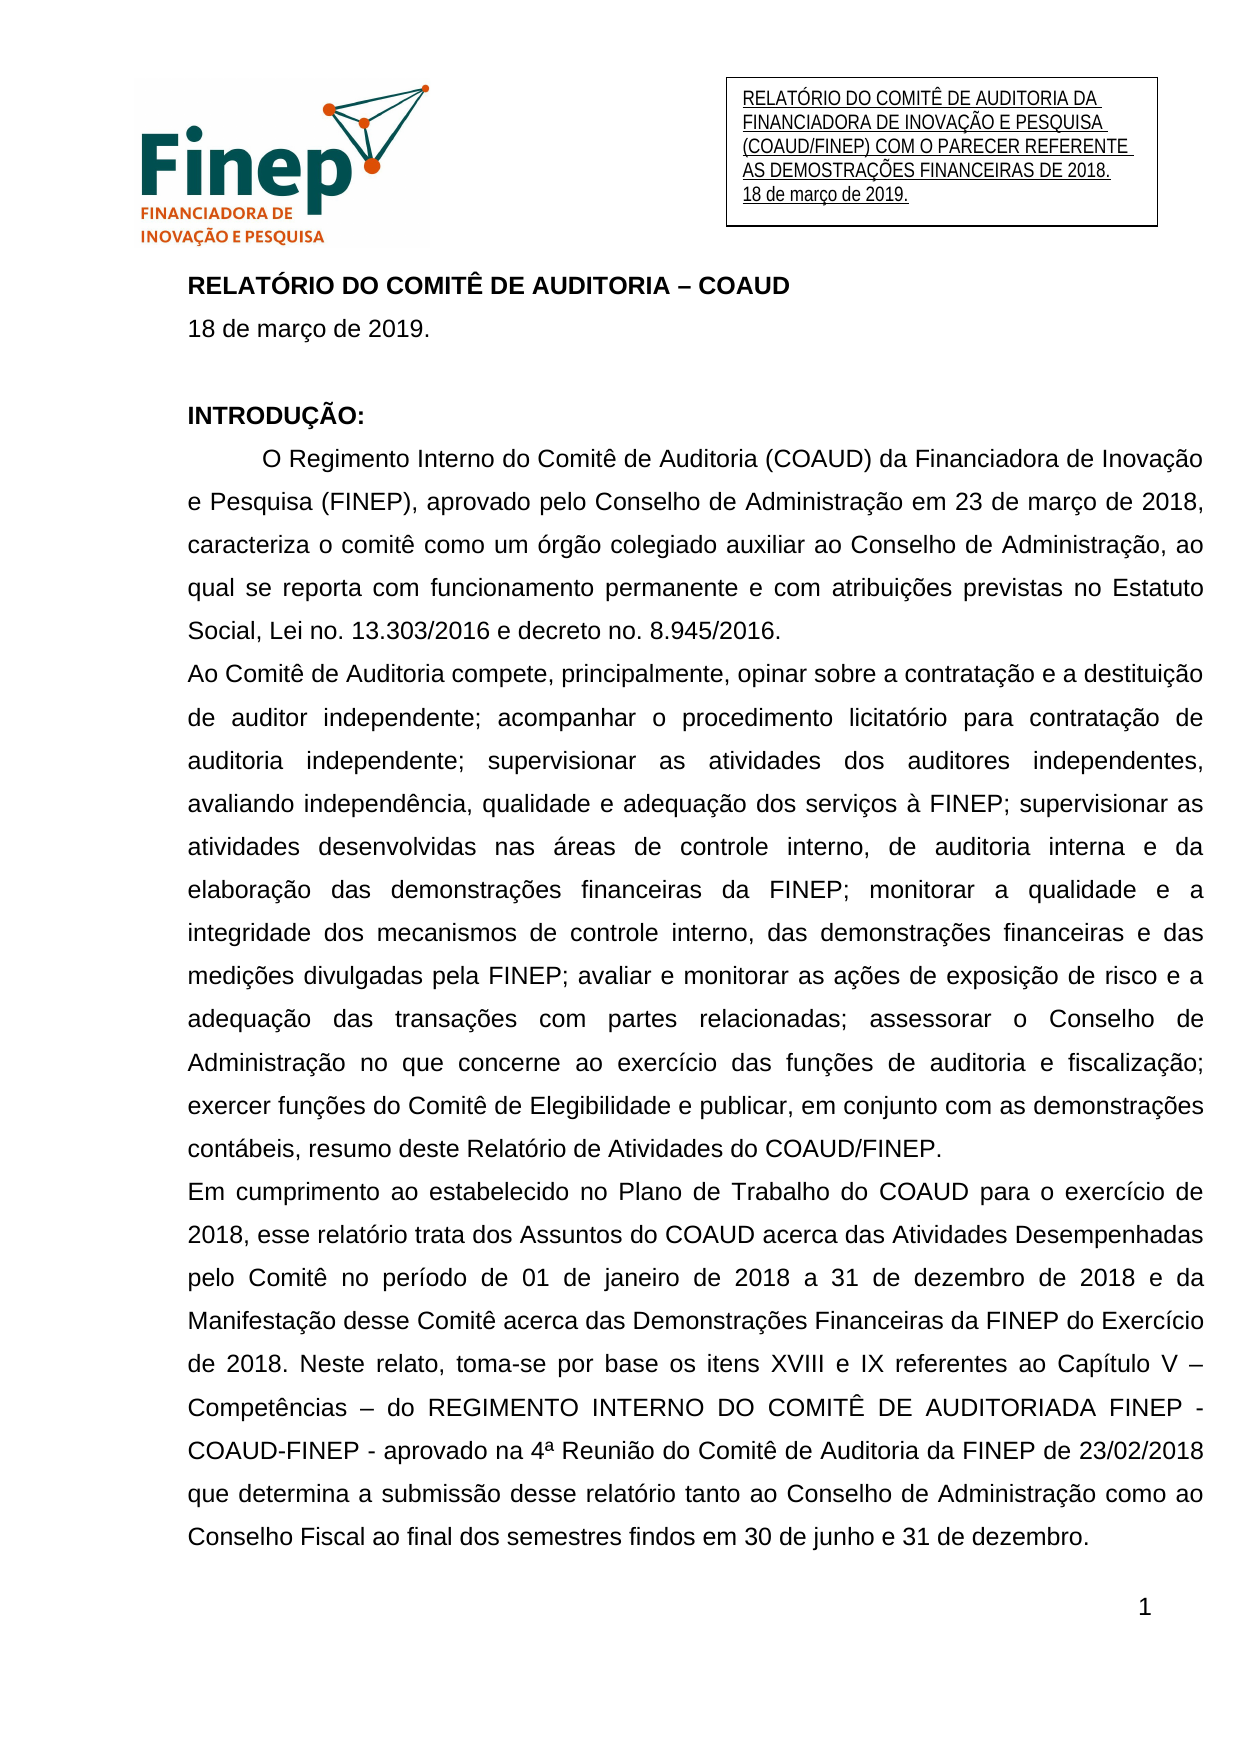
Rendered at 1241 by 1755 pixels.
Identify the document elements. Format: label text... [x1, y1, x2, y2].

text 18 de março de 2019. [187, 314, 1152, 343]
text RELATÓRIO DO COMITÊ DE AUDITORIA – COAUD [187, 271, 1152, 300]
text Em cumprimento ao estabelecido no Plano de Trabalho do COAUD para o exercício de 2018, esse relatório trata dos Assuntos do COAUD acerca das Atividades Desempenhadas pelo Comitê no período de 01 de janeiro de 2018 a 31 de dezembro de 2018 e da Manifestação desse Comitê acerca das Demonstrações Financeiras da FINEP do Exercício de 2018. Neste relato, toma-se por base os itens XVIII e IX referentes ao Capítulo V – Competências – do REGIMENTO INTERNO DO COMITÊ DE AUDITORIADA FINEP - COAUD-FINEP - aprovado na 4ª Reunião do Comitê de Auditoria da FINEP de 23/02/2018 que determina a submissão desse relatório tanto ao Conselho de Administração como ao Conselho Fiscal ao final dos semestres findos em 30 de junho e 31 de dezembro. [187, 1177, 1206, 1551]
text INTRODUÇÃO: O Regimento Interno do Comitê de Auditoria (COAUD) da Financiadora de Inovação e Pesquisa (FINEP), aprovado pelo Conselho de Administração em 23 de março de 2018, caracteriza o comitê como um órgão colegiado auxiliar ao Conselho de Administração, ao qual se reporta com funcionamento permanente e com atribuições previstas no Estatuto Social, Lei no. 13.303/2016 e decreto no. 8.945/2016. [187, 401, 1206, 645]
text Ao Comitê de Auditoria compete, principalmente, opinar sobre a contratação e a destituição de auditor independente; acompanhar o procedimento licitatório para contratação de auditoria independente; supervisionar as atividades dos auditores independentes, avaliando independência, qualidade e adequação dos serviços à FINEP; supervisionar as atividades desenvolvidas nas áreas de controle interno, de auditoria interna e da elaboração das demonstrações financeiras da FINEP; monitorar a qualidade e a integridade dos mecanismos de controle interno, das demonstrações financeiras e das medições divulgadas pela FINEP; avaliar e monitorar as ações de exposição de risco e a adequação das transações com partes relacionadas; assessorar o Conselho de Administração no que concerne ao exercício das funções de auditoria e fiscalização; exercer funções do Comitê de Elegibilidade e publicar, em conjunto com as demonstrações contábeis, resumo deste Relatório de Atividades do COAUD/FINEP. [187, 659, 1206, 1162]
